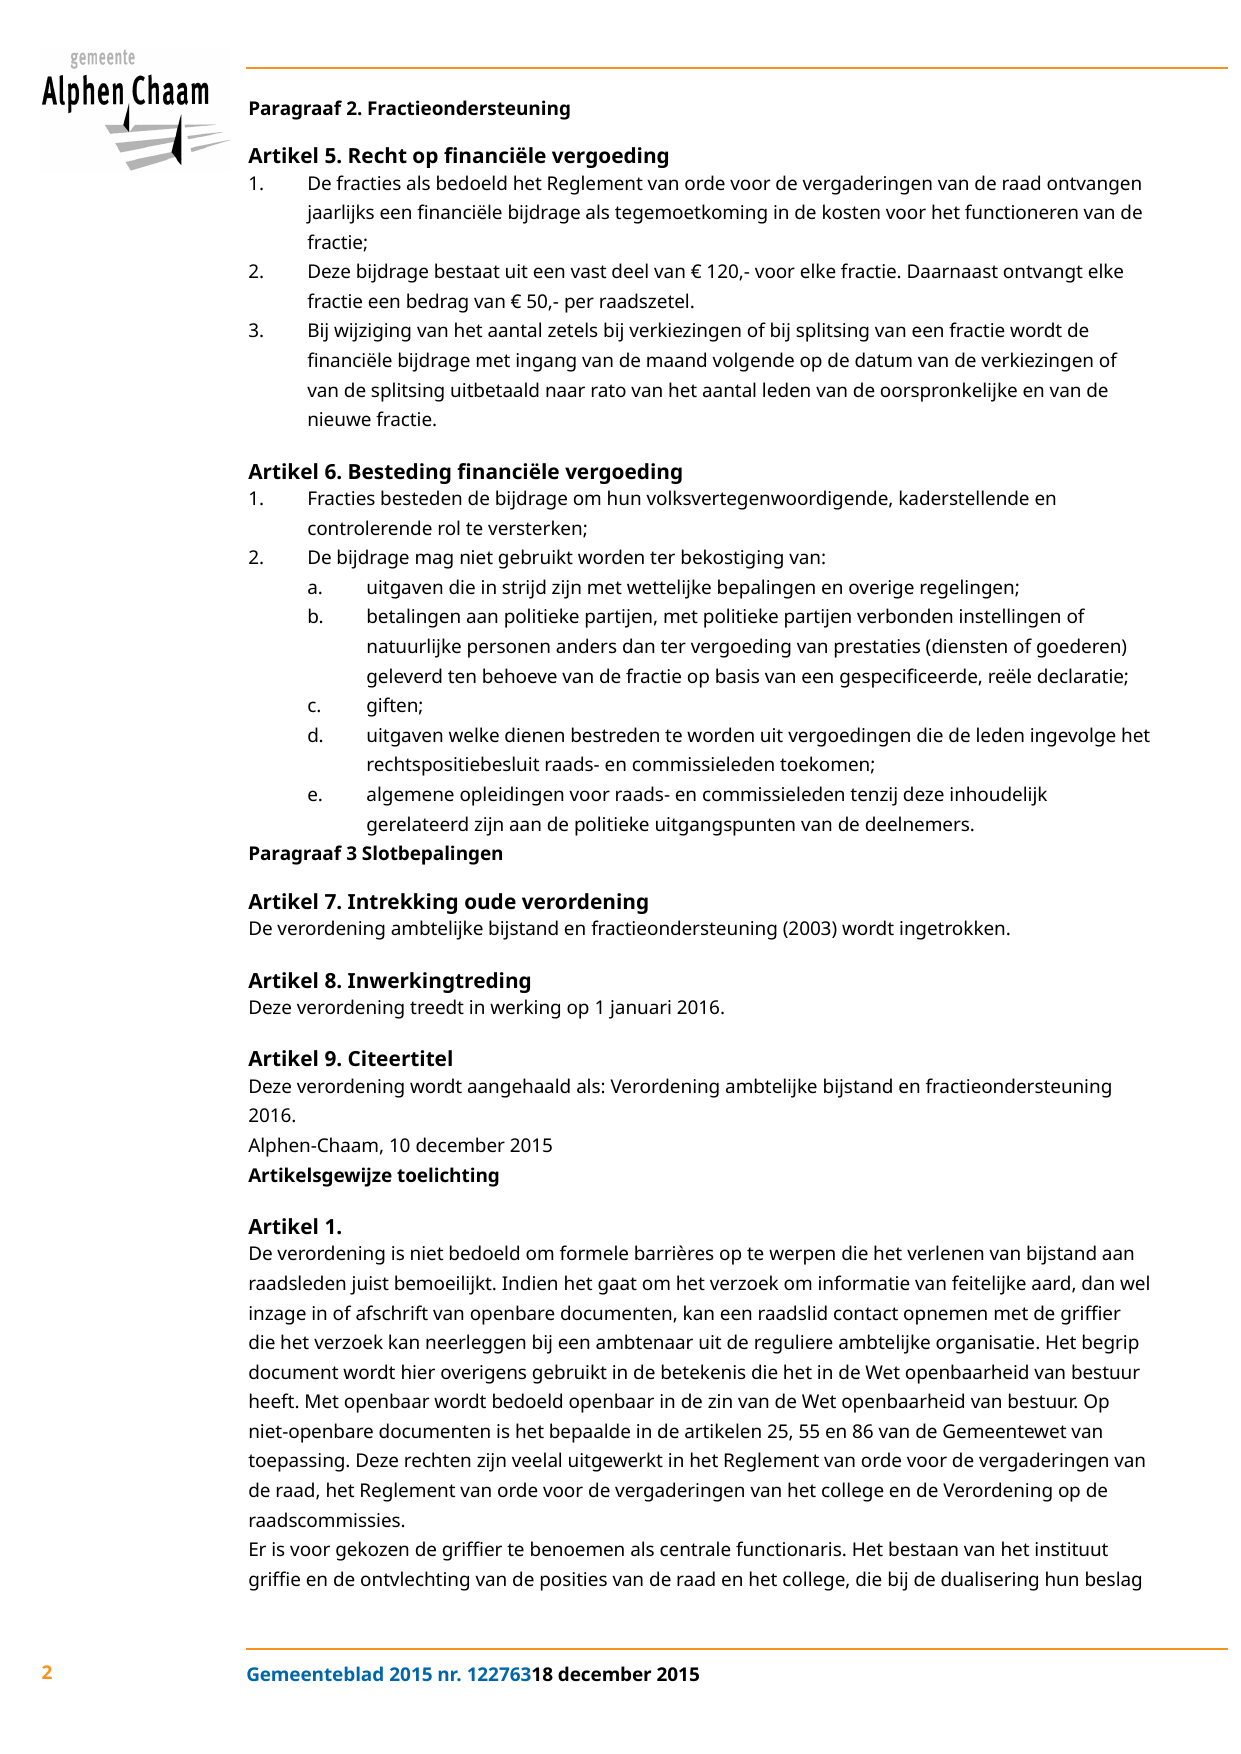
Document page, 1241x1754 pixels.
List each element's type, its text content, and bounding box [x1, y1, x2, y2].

text Paragraaf 2. Fractieondersteuning [248, 95, 1152, 121]
text Artikelsgewijze toelichting [248, 1162, 1152, 1187]
picture [41, 47, 231, 172]
text Deze verordening treedt in werking op 1 januari 2016. [248, 994, 1152, 1020]
list De fracties als bedoeld het Reglement van orde voor de vergaderingen van de raad ontvangen jaarlijks een financiële bijdrage als tegemoetkoming in de kosten voor het functioneren van de fractie; [248, 170, 1152, 255]
list betalingen aan politieke partijen, met politieke partijen verbonden instellingen of natuurlijke personen anders dan ter vergoeding van prestaties (diensten of goederen) geleverd ten behoeve van de fractie op basis van een gespecificeerde, reële declaratie; [307, 604, 1152, 688]
list uitgaven welke dienen bestreden te worden uit vergoedingen die de leden ingevolge het rechtspositiebesluit raads- en commissieleden toekomen; [307, 722, 1152, 777]
list Deze bijdrage bestaat uit een vast deel van € 120,- voor elke fractie. Daarnaast ontvangt elke fractie een bedrag van € 50,- per raadszetel. [248, 258, 1152, 314]
text Deze verordening wordt aangehaald als: Verordening ambtelijke bijstand en fractieondersteuning 2016. [248, 1073, 1152, 1128]
list De bijdrage mag niet gebruikt worden ter bekostiging van: [248, 544, 1152, 570]
text Artikel 7. Intrekking oude verordening [248, 887, 1152, 915]
text Paragraaf 3 Slotbepalingen [248, 840, 1152, 866]
text Alphen-Chaam, 10 december 2015 [248, 1132, 1152, 1158]
text Artikel 6. Besteding financiële vergoeding [248, 457, 1152, 485]
list uitgaven die in strijd zijn met wettelijke bepalingen en overige regelingen; [307, 574, 1152, 600]
list giften; [307, 692, 1152, 718]
text Artikel 8. Inwerkingtreding [248, 966, 1152, 994]
text Artikel 5. Recht op financiële vergoeding [248, 141, 1152, 170]
text Artikel 9. Citeertitel [248, 1044, 1152, 1073]
text Artikel 1. [248, 1212, 1152, 1241]
list Fracties besteden de bijdrage om hun volksvertegenwoordigende, kaderstellende en controlerende rol te versterken; [248, 485, 1152, 541]
text De verordening ambtelijke bijstand en fractieondersteuning (2003) wordt ingetrokken. [248, 915, 1152, 941]
list algemene opleidingen voor raads- en commissieleden tenzij deze inhoudelijk gerelateerd zijn aan de politieke uitgangspunten van de deelnemers. [307, 781, 1152, 836]
list Bij wijziging van het aantal zetels bij verkiezingen of bij splitsing van een fractie wordt de financiële bijdrage met ingang van de maand volgende op de datum van de verkiezingen of van de splitsing uitbetaald naar rato van het aantal leden van de oorspronkelijke en van de nieuwe fractie. [248, 318, 1152, 432]
text De verordening is niet bedoeld om formele barrières op te werpen die het verlenen van bijstand aan raadsleden juist bemoeilijkt. Indien het gaat om het verzoek om informatie van feitelijke aard, dan wel inzage in of afschrift van openbare documenten, kan een raadslid contact opnemen met de griffier die het verzoek kan neerleggen bij een ambtenaar uit de reguliere ambtelijke organisatie. Het begrip document wordt hier overigens gebruikt in de betekenis die het in de Wet openbaarheid van bestuur heeft. Met openbaar wordt bedoeld openbaar in de zin van de Wet openbaarheid van bestuur. Op niet-openbare documenten is het bepaalde in de artikelen 25, 55 en 86 van de Gemeentewet van toepassing. Deze rechten zijn veelal uitgewerkt in het Reglement van orde voor de vergaderingen van de raad, het Reglement van orde voor de vergaderingen van het college en de Verordening op de raadscommissies. [248, 1241, 1152, 1533]
text Er is voor gekozen de griffier te benoemen als centrale functionaris. Het bestaan van het instituut griffie en de ontvlechting van de posities van de raad en het college, die bij de dualisering hun beslag [248, 1536, 1152, 1592]
